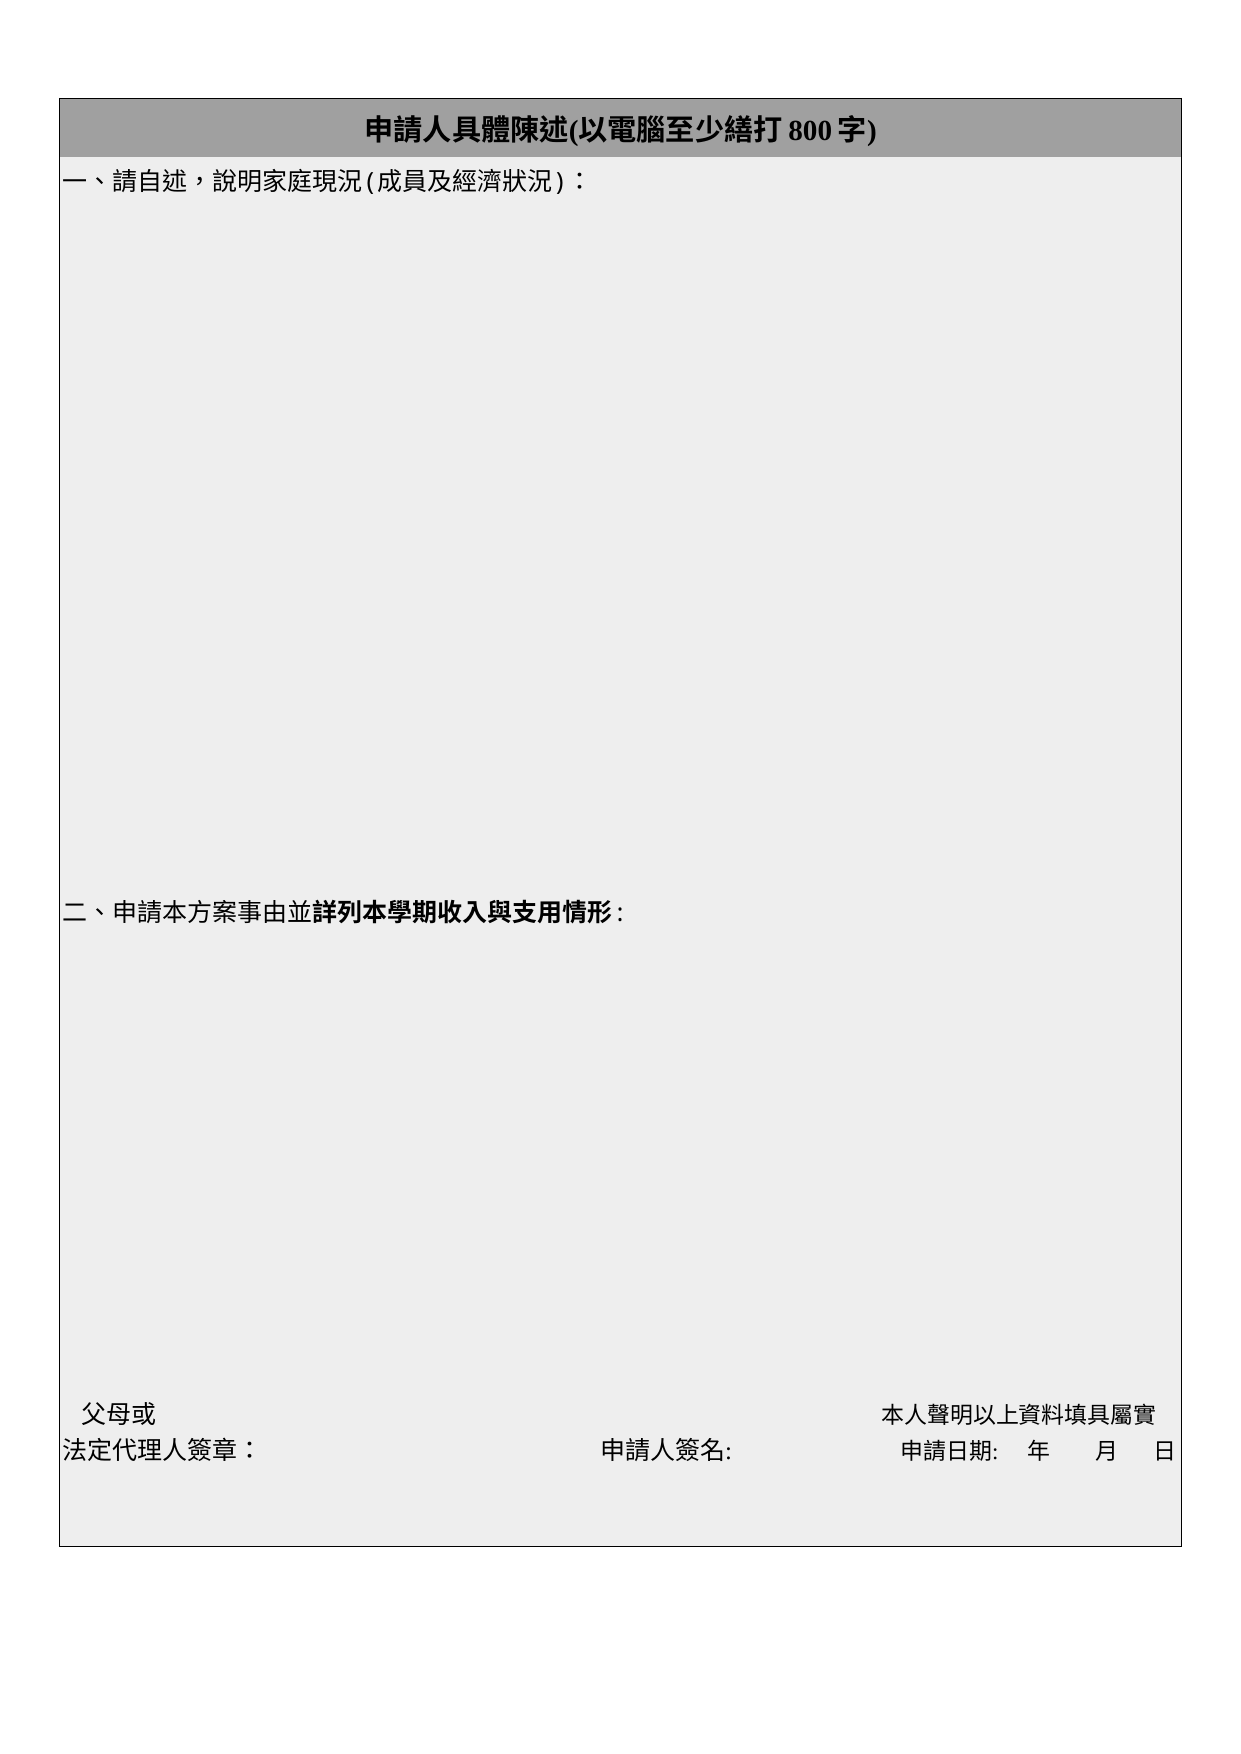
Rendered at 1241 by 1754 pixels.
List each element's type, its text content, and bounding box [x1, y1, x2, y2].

table_cell 一、請自述，說明家庭現況(成員及經濟狀況)： 二、申請本方案事由並詳列本學期收入與支用情形: 父母或 本人聲明以上資料填具屬實 法定代理人簽章： 申請人簽名: 申請日期: 年 月 日 [60, 157, 1181, 1546]
table_header 申請人具體陳述(以電腦至少繕打800字) [60, 99, 1181, 157]
